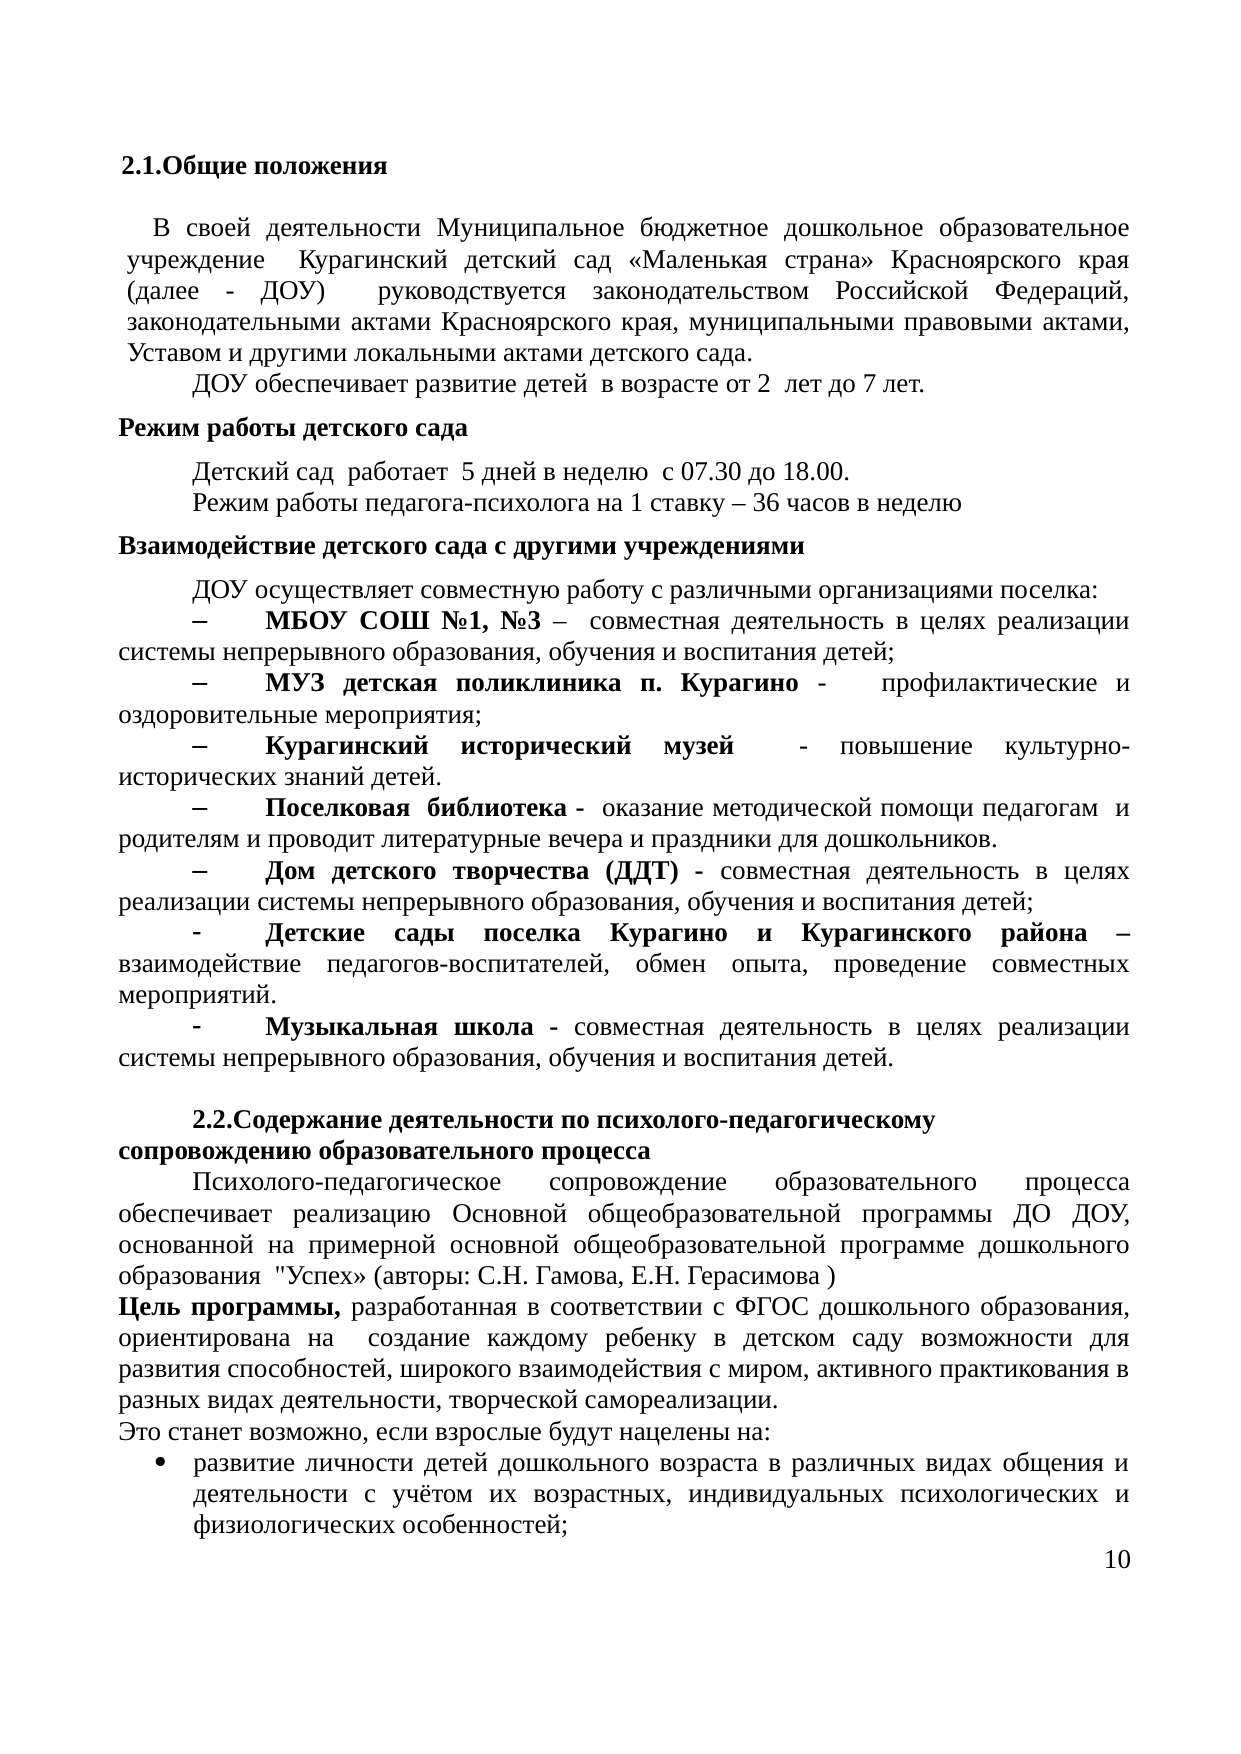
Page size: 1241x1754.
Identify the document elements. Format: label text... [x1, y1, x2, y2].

text Психолого-педагогическое сопровождение образовательного процесса обеспечивает реализацию Основной общеобразовательной программы ДО ДОУ, основанной на примерной основной общеобразовательной программе дошкольного образования "Успех» (авторы: С.Н. Гамова, Е.Н. Герасимова ) [118, 1166, 1131, 1290]
text Цель программы, разработанная в соответствии с ФГОС дошкольного образования, ориентирована на создание каждому ребенку в детском саду возможности для развития способностей, широкого взаимодействия с миром, активного практикования в разных видах деятельности, творческой самореализации. [118, 1290, 1131, 1415]
text 2.2.Содержание деятельности по психолого-педагогическому сопровождению образовательного процесса [118, 1103, 1131, 1166]
text Это станет возможно, если взрослые будут нацелены на: [118, 1415, 1131, 1446]
list Дом детского творчества (ДДТ) - совместная деятельность в целях реализации системы непрерывного образования, обучения и воспитания детей; [118, 854, 1131, 916]
list Музыкальная школа - совместная деятельность в целях реализации системы непрерывного образования, обучения и воспитания детей. [118, 1010, 1131, 1072]
text Режим работы детского сада [118, 411, 1131, 442]
text ДОУ обеспечивает развитие детей в возрасте от 2 лет до 7 лет. [118, 367, 1131, 398]
text 10 [118, 1543, 1131, 1574]
text 2.1.Общие положения [118, 149, 1131, 180]
text В своей деятельности Муниципальное бюджетное дошкольное образовательное учреждение Курагинский детский сад «Маленькая страна» Красноярского края (далее - ДОУ) руководствуется законодательством Российской Федераций, законодательными актами Красноярского края, муниципальными правовыми актами, Уставом и другими локальными актами детского сада. [127, 212, 1131, 367]
list Детские сады поселка Курагино и Курагинского района – взаимодействие педагогов-воспитателей, обмен опыта, проведение совместных мероприятий. [118, 916, 1131, 1010]
text Детский сад работает 5 дней в неделю с 07.30 до 18.00. [118, 454, 1131, 486]
list МУЗ детская поликлиника п. Курагино - профилактические и оздоровительные мероприятия; [118, 667, 1131, 729]
list МБОУ СОШ №1, №3 – совместная деятельность в целях реализации системы непрерывного образования, обучения и воспитания детей; [118, 604, 1131, 667]
text Режим работы педагога-психолога на 1 ставку – 36 часов в неделю [118, 486, 1131, 517]
text Взаимодействие детского сада с другими учреждениями [118, 529, 1131, 561]
list Курагинский исторический музей - повышение культурно-исторических знаний детей. [118, 729, 1131, 791]
list развитие личности детей дошкольного возраста в различных видах общения и деятельности с учётом их возрастных, индивидуальных психологических и физиологических особенностей; [156, 1446, 1131, 1539]
list Поселковая библиотека - оказание методической помощи педагогам и родителям и проводит литературные вечера и праздники для дошкольников. [118, 791, 1131, 854]
text ДОУ осуществляет совместную работу с различными организациями поселка: [118, 573, 1131, 604]
